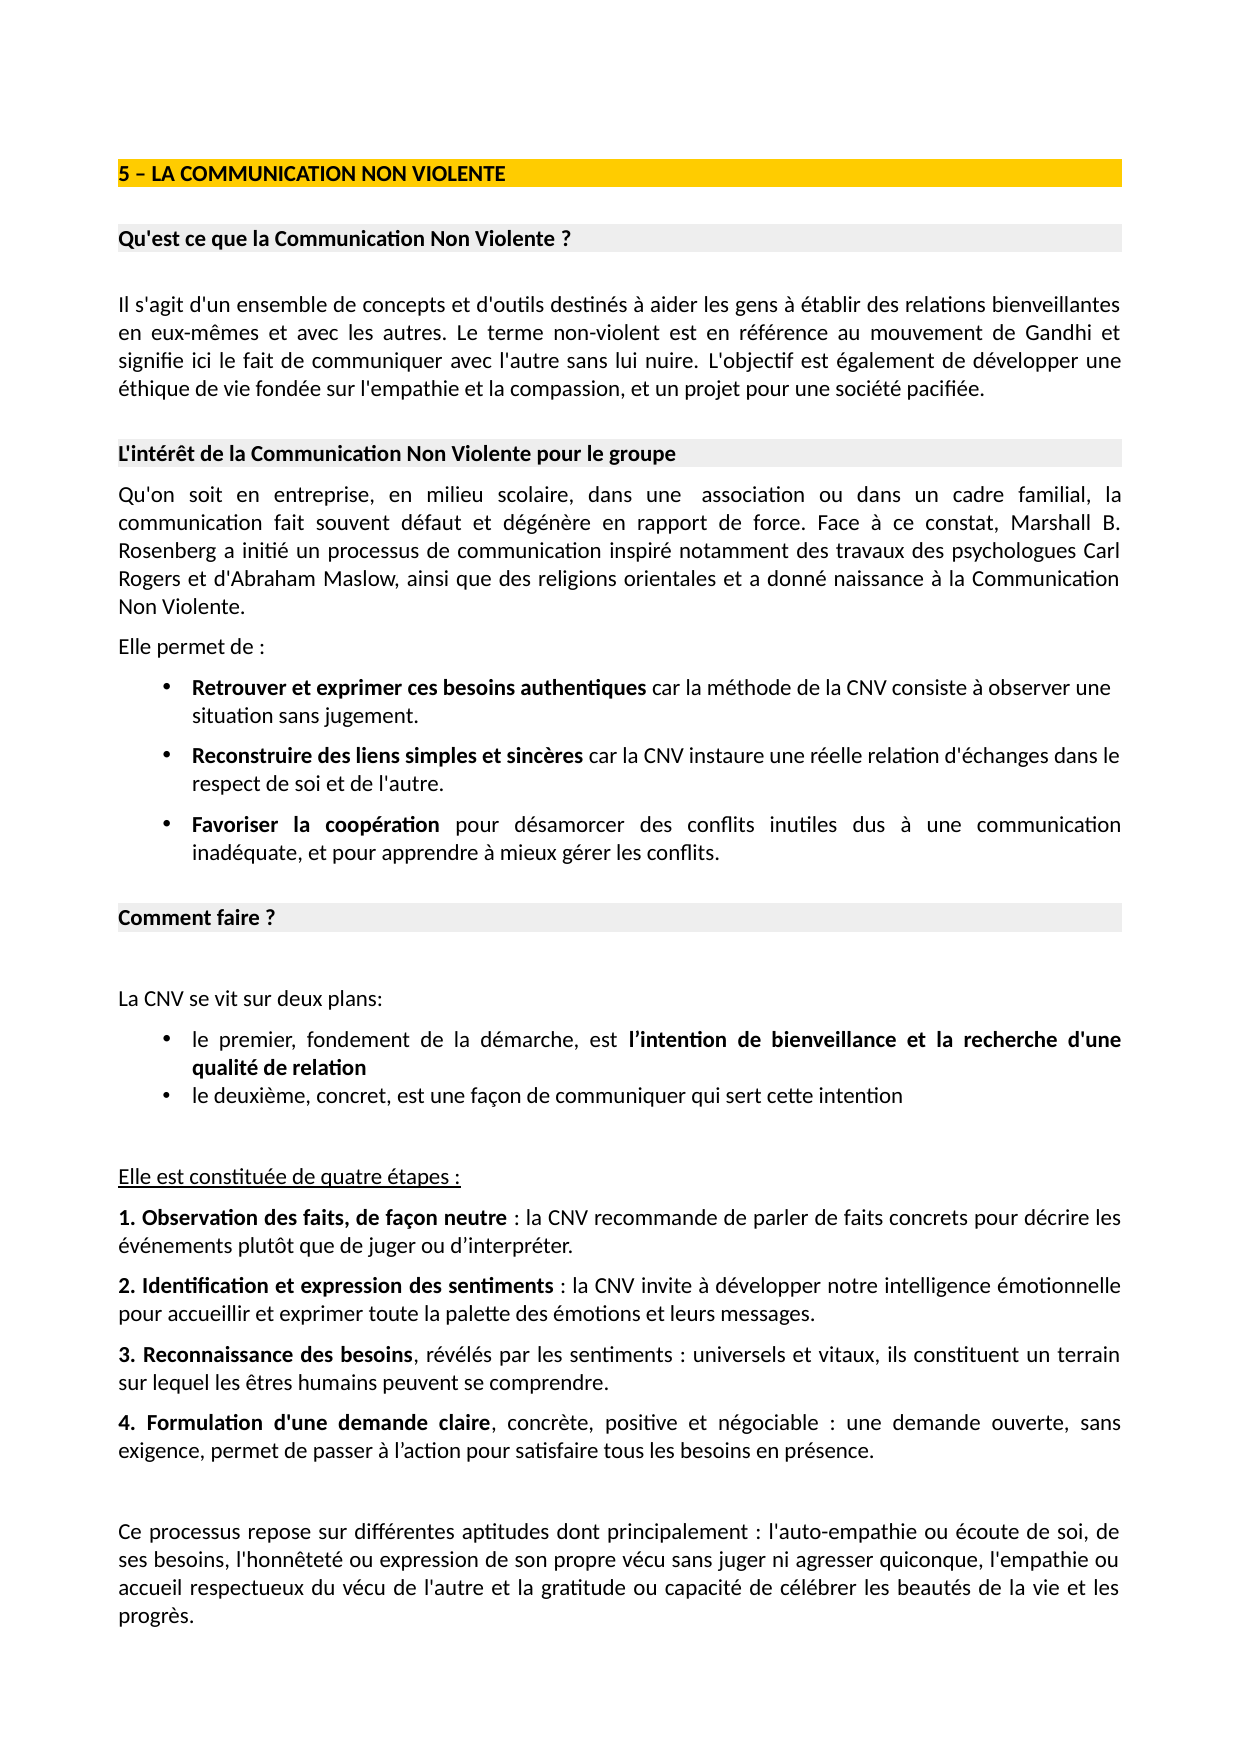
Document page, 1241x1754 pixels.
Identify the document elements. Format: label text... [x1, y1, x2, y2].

text La CNV se vit sur deux plans: [118, 984, 1122, 1013]
list Reconstruire des liens simples et sincères car la CNV instaure une réelle relation d'échanges dans le respect de soi et de l'autre. [162, 741, 1122, 797]
list le premier, fondement de la démarche, est l’intention de bienveillance et la recherche d'une qualité de relation [162, 1025, 1122, 1081]
list le deuxième, concret, est une façon de communiquer qui sert cette intention [162, 1081, 1122, 1109]
subtitle Comment faire ? [118, 903, 1122, 932]
list Retrouver et exprimer ces besoins authentiques car la méthode de la CNV consiste à observer une situation sans jugement. [162, 673, 1122, 729]
text 1. Observation des faits, de façon neutre : la CNV recommande de parler de faits concrets pour décrire les événements plutôt que de juger ou d’interpréter. [118, 1203, 1122, 1259]
text Elle est constituée de quatre étapes : [118, 1162, 1122, 1190]
text 5 – LA COMMUNICATION NON VIOLENTE [118, 159, 1122, 187]
list Favoriser la coopération pour désamorcer des conflits inutiles dus à une communication inadéquate, et pour apprendre à mieux gérer les conflits. [162, 810, 1122, 866]
subtitle Qu'est ce que la Communication Non Violente ? [118, 224, 1122, 252]
text 3. Reconnaissance des besoins, révélés par les sentiments : universels et vitaux, ils constituent un terrain sur lequel les êtres humains peuvent se comprendre. [118, 1340, 1122, 1396]
text Elle permet de : [118, 632, 1122, 660]
text 2. Identification et expression des sentiments : la CNV invite à développer notre intelligence émotionnelle pour accueillir et exprimer toute la palette des émotions et leurs messages. [118, 1271, 1122, 1327]
subtitle L'intérêt de la Communication Non Violente pour le groupe [118, 439, 1122, 467]
subtitle Il s'agit d'un ensemble de concepts et d'outils destinés à aider les gens à établir des relations bienveillantes en eux-mêmes et avec les autres. Le terme non-violent est en référence au mouvement de Gandhi et signifie ici le fait de communiquer avec l'autre sans lui nuire. L'objectif est également de développer une éthique de vie fondée sur l'empathie et la compassion, et un projet pour une société pacifiée. [118, 290, 1122, 402]
text 4. Formulation d'une demande claire, concrète, positive et négociable : une demande ouverte, sans exigence, permet de passer à l’action pour satisfaire tous les besoins en présence. [118, 1408, 1122, 1464]
text Qu'on soit en entreprise, en milieu scolaire, dans une association ou dans un cadre familial, la communication fait souvent défaut et dégénère en rapport de force. Face à ce constat, Marshall B. Rosenberg a initié un processus de communication inspiré notamment des travaux des psychologues Carl Rogers et d'Abraham Maslow, ainsi que des religions orientales et a donné naissance à la Communication Non Violente. [118, 480, 1122, 620]
text Ce processus repose sur différentes aptitudes dont principalement : l'auto-empathie ou écoute de soi, de ses besoins, l'honnêteté ou expression de son propre vécu sans juger ni agresser quiconque, l'empathie ou accueil respectueux du vécu de l'autre et la gratitude ou capacité de célébrer les beautés de la vie et les progrès. [118, 1517, 1122, 1629]
